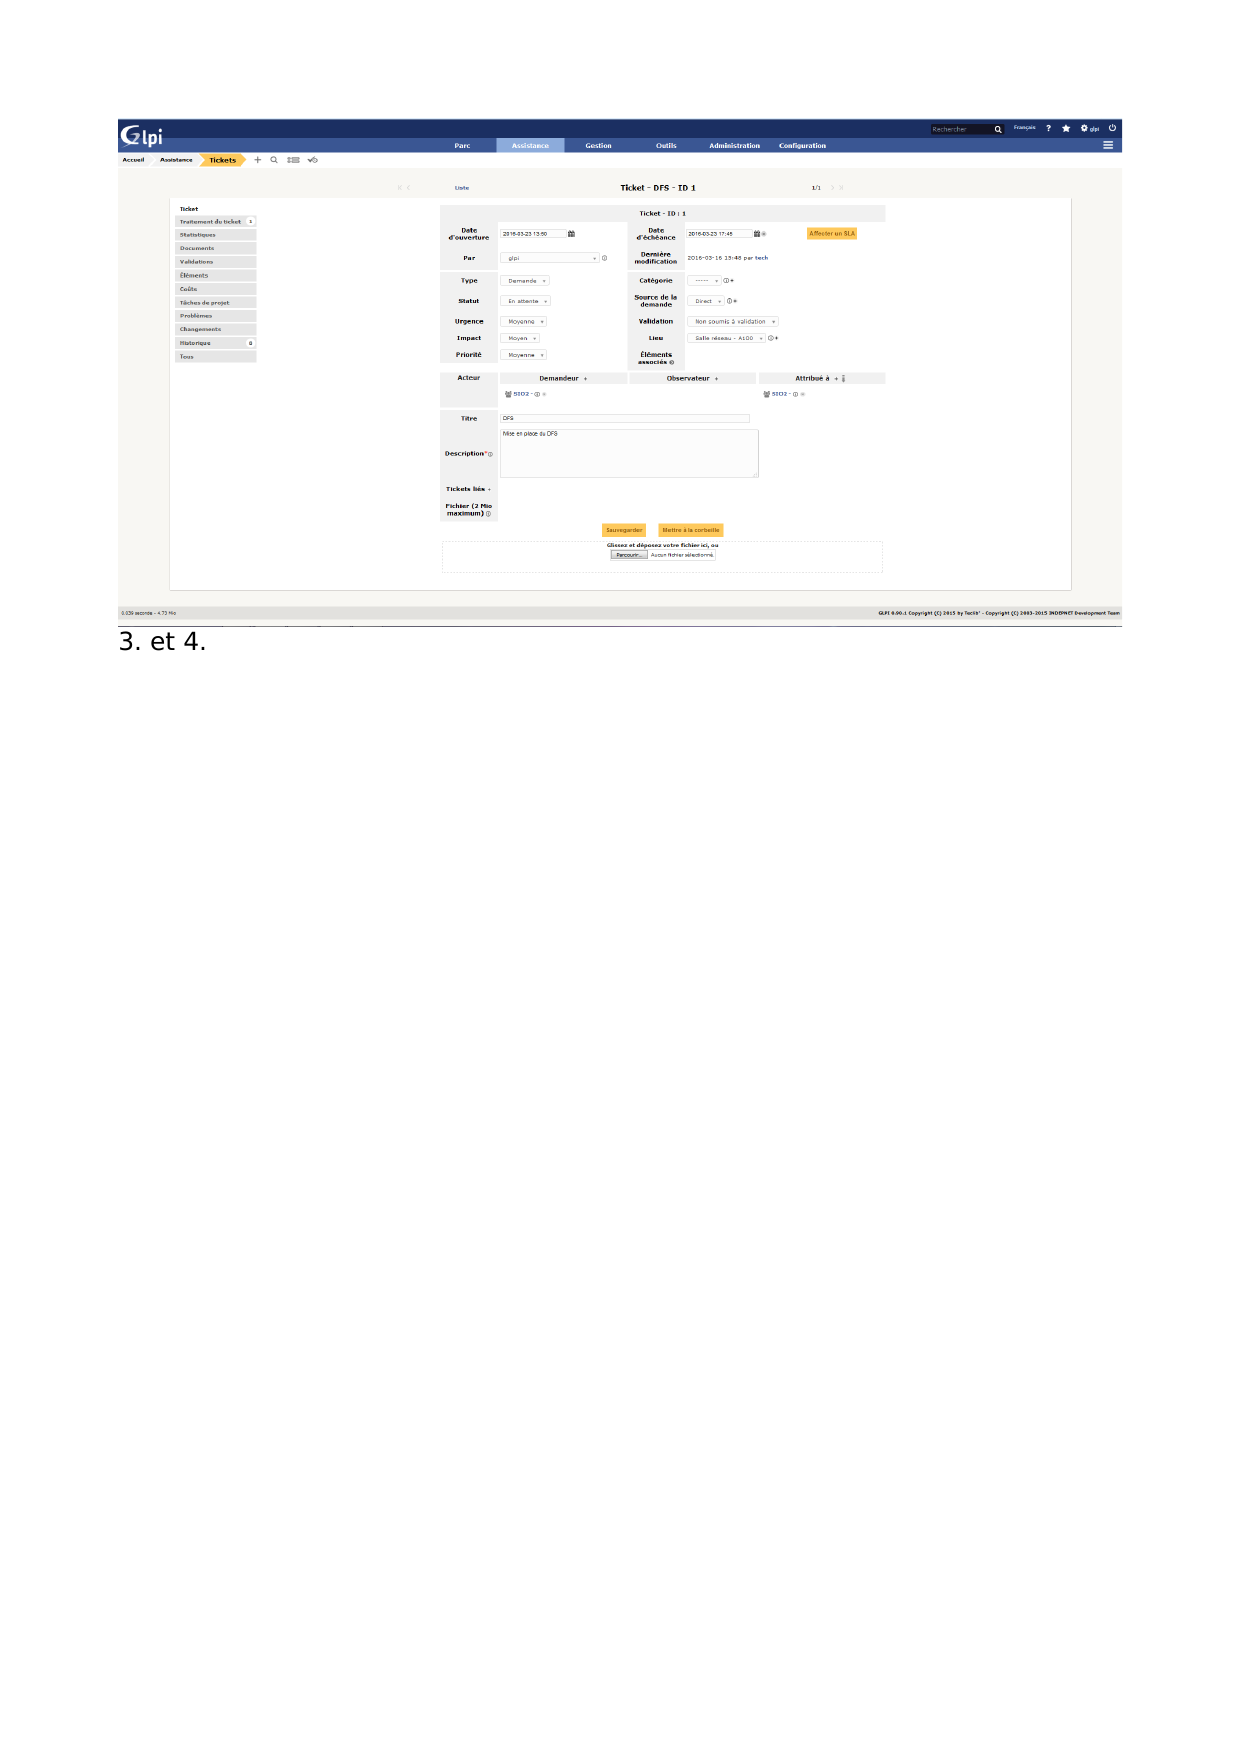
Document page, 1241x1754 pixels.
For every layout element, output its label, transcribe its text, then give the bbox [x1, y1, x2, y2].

text 3. et 4. [118, 627, 1122, 656]
picture [118, 118, 1123, 627]
